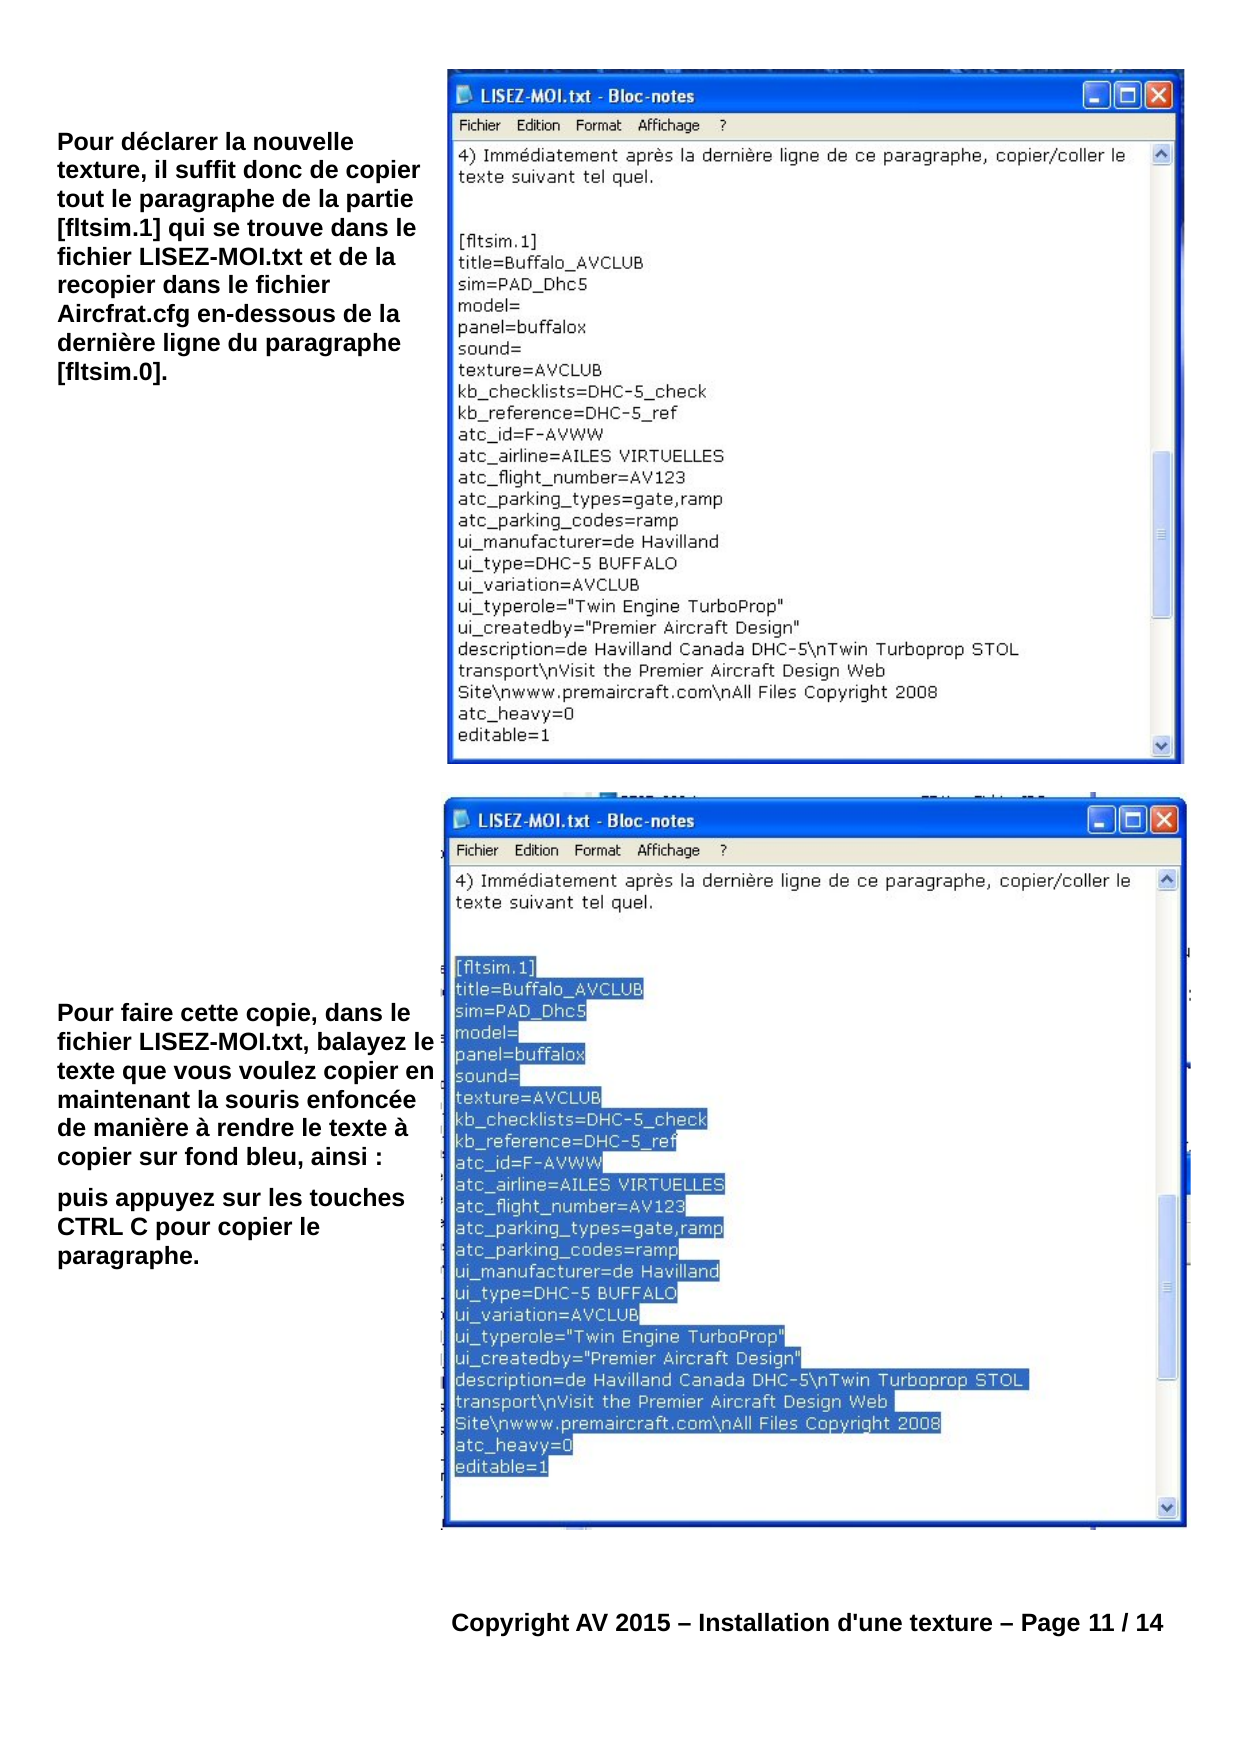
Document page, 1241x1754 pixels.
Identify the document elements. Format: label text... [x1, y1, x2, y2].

picture [440, 792, 1191, 1530]
table_cell [437, 69, 447, 763]
table_cell Pour faire cette copie, dans le fichier LISEZ-MOI.txt, balayez le texte que vous voulez copier en maintenant la souris enfoncée de manière à rendre le texte à copier sur fond bleu, ainsi : puis appuyez sur les touches CTRL C pour copier le paragraphe. [57, 792, 437, 1558]
table_cell [437, 792, 1195, 1558]
picture [447, 69, 1185, 764]
table_cell Pour déclarer la nouvelle texture, il suffit donc de copier tout le paragraphe de la partie [fltsim.1] qui se trouve dans le fichier LISEZ-MOI.txt et de la recopier dans le fichier Aircfrat.cfg en-dessous de la dernière ligne du paragraphe [fltsim.0]. [57, 69, 437, 792]
table_cell [1185, 69, 1195, 763]
table_cell [437, 764, 1195, 792]
